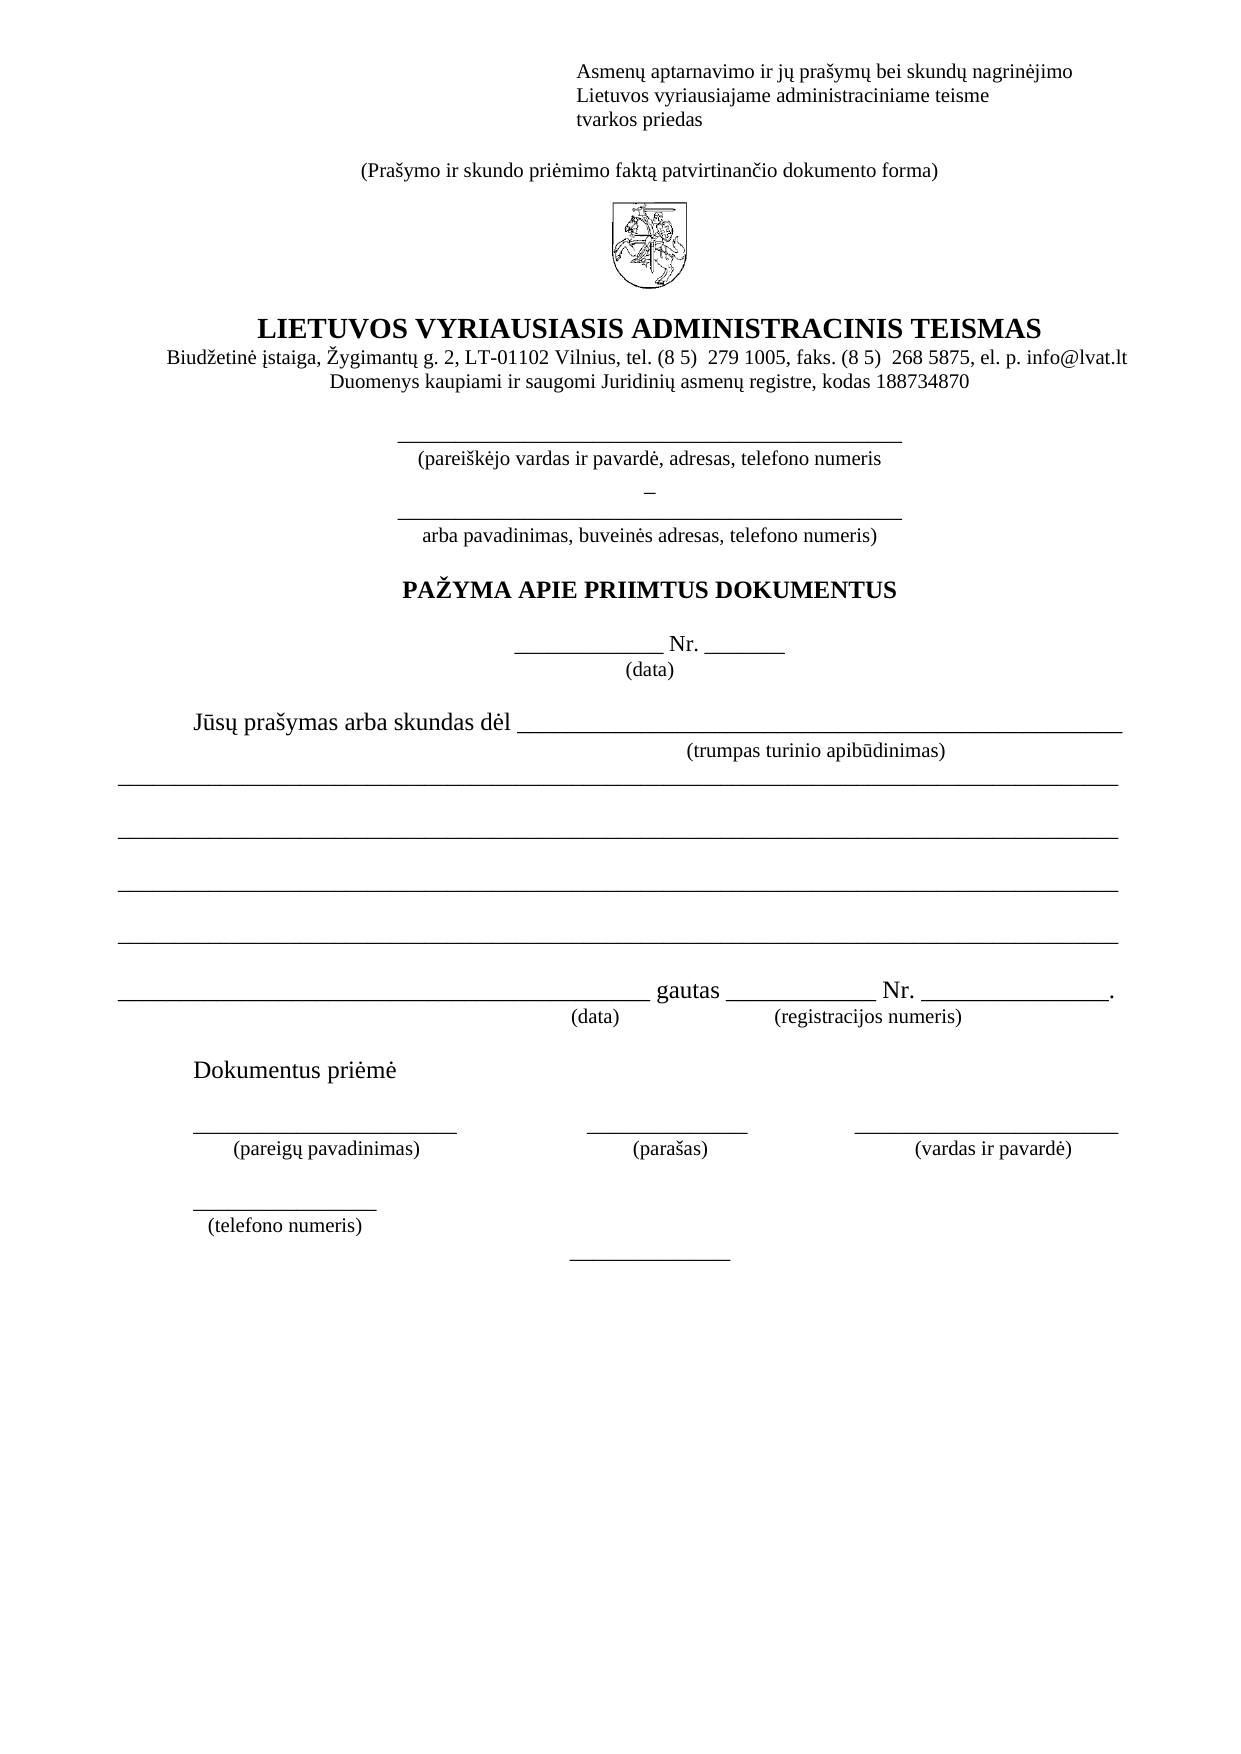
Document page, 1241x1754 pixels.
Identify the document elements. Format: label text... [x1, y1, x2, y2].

text (data) [118, 657, 1181, 681]
text PAŽYMA APIE PRIIMTUS DOKUMENTUS [118, 575, 1181, 604]
text _____________ Nr. _______ [118, 631, 1181, 657]
text ______________ [118, 1237, 1181, 1263]
text Biudžetinė įstaiga, Žygimantų g. 2, LT-01102 Vilnius, tel. (8 5) 279 1005, faks. (8 5) 268 5875, el. p. info@lvat.lt [118, 345, 1181, 369]
text ____________________________________________ [118, 496, 1181, 523]
text (telefono numeris) [118, 1213, 1181, 1237]
text gautas ____________ Nr. _______________. [118, 976, 1181, 1004]
text tvarkos priedas [118, 107, 1181, 131]
text Duomenys kaupiami ir saugomi Juridinių asmenų registre, kodas 188734870 [118, 369, 1181, 393]
text (data) (registracijos numeris) [118, 1004, 1181, 1028]
text Jūsų prašymas arba skundas dėl [118, 707, 1181, 736]
text LIETUVOS VYRIAUSIASIS ADMINISTRACINIS TEISMAS [118, 311, 1181, 345]
text (pareiškėjo vardas ir pavardė, adresas, telefono numeris [118, 446, 1181, 470]
text _______________________ ______________ _______________________ [118, 1110, 1181, 1136]
text ________________ [118, 1187, 1181, 1213]
text (pareigų pavadinimas) (parašas) (vardas ir pavardė) [118, 1136, 1181, 1160]
text ____________________________________________ [118, 419, 1181, 446]
text (trumpas turinio apibūdinimas) [118, 736, 1181, 762]
text (Prašymo ir skundo priėmimo faktą patvirtinančio dokumento forma) [118, 158, 1181, 182]
text Lietuvos vyriausiajame administraciniame teisme [118, 83, 1181, 107]
text Asmenų aptarnavimo ir jų prašymų bei skundų nagrinėjimo [118, 59, 1181, 83]
text _ [118, 470, 1181, 496]
text Dokumentus priėmė [118, 1055, 1181, 1083]
text arba pavadinimas, buveinės adresas, telefono numeris) [118, 523, 1181, 547]
